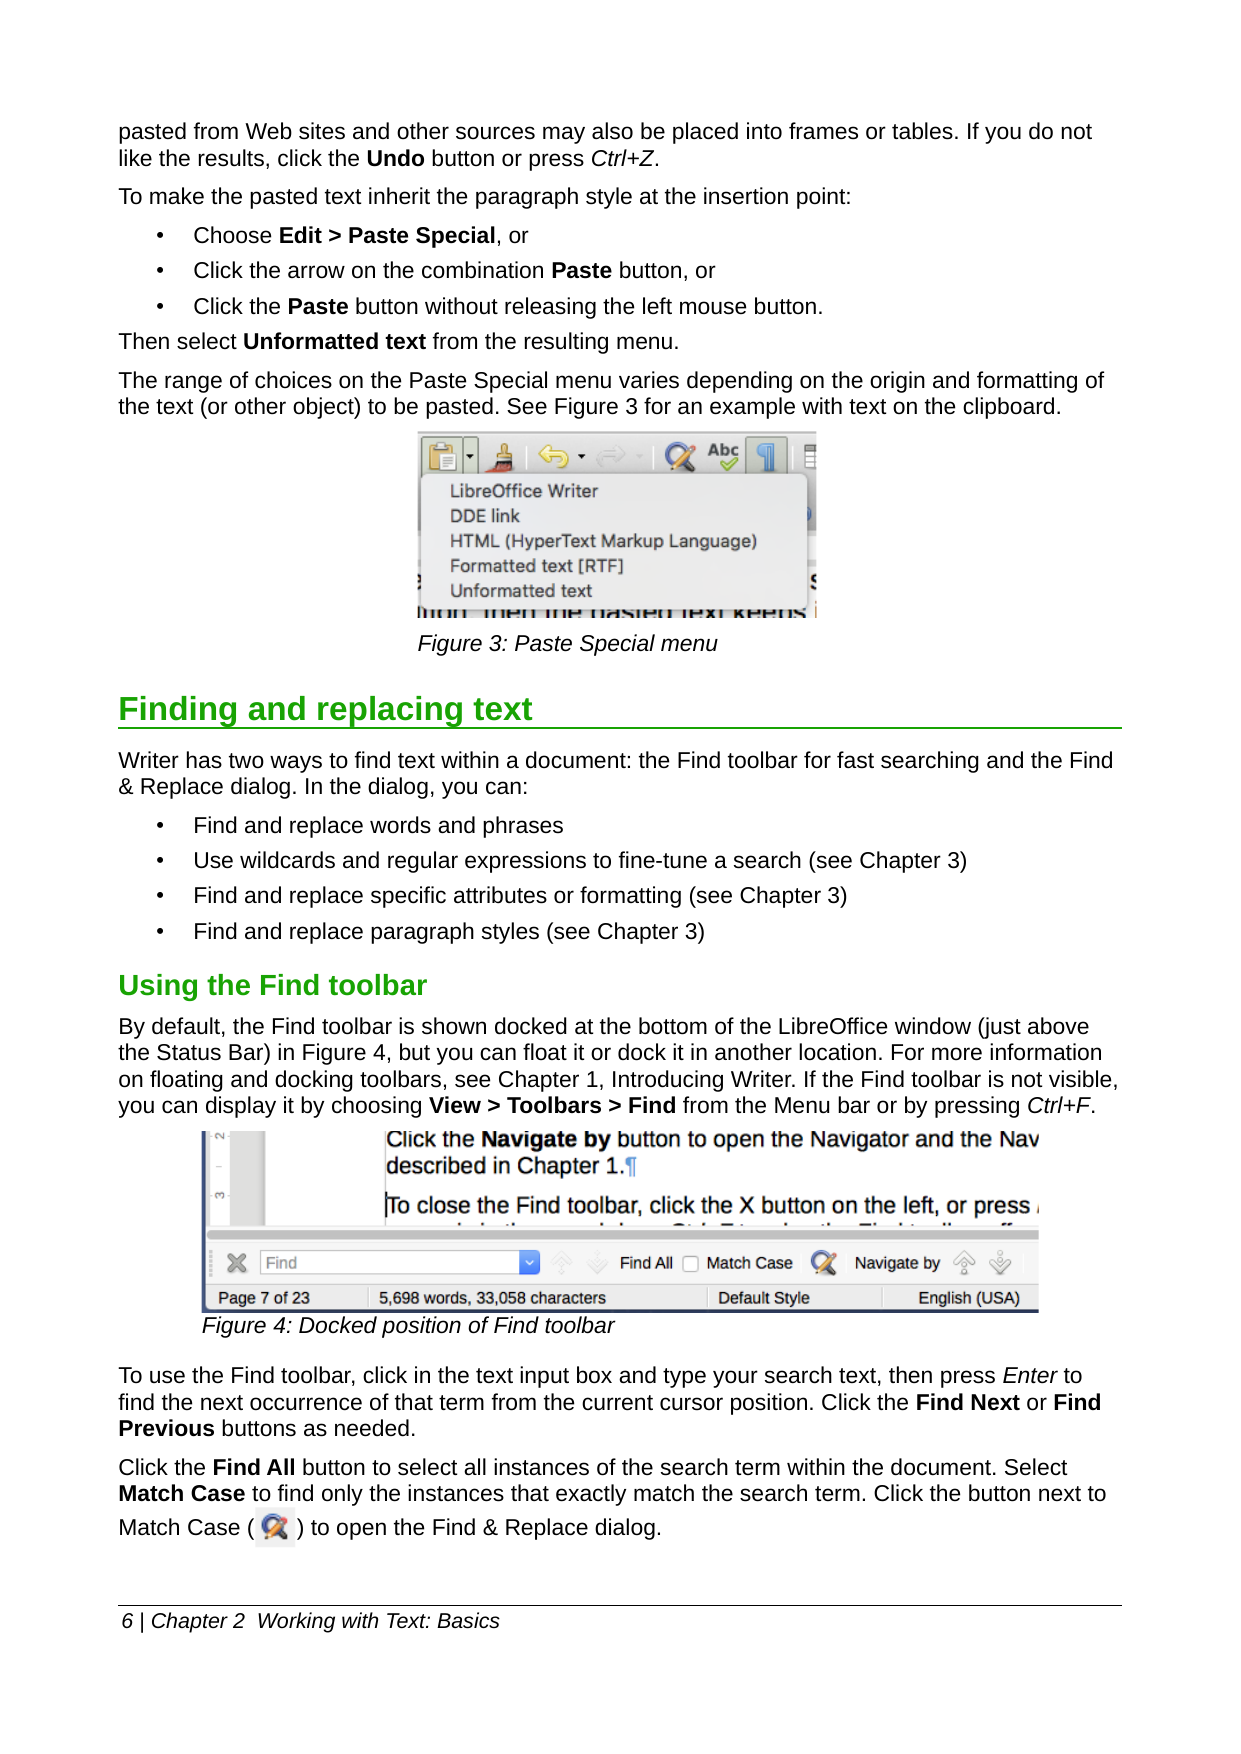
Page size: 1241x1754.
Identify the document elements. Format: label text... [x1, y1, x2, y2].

picture [201, 1131, 1039, 1313]
text By default, the Find toolbar is shown docked at the bottom of the LibreOffice window (just above the Status Bar) in Figure 4, but you can float it or dock it in another location. For more information on floating and docking toolbars, see Chapter 1, Introducing Writer. If the Find toolbar is not visible, you can display it by choosing View > Toolbars > Find from the Menu bar or by pressing Ctrl+F. [118, 1013, 1122, 1118]
text Figure 3: Paste Special menu [417, 630, 823, 656]
list Writer has two ways to find text within a document: the Find toolbar for fast searching and the Find & Replace dialog. In the dialog, you can: [118, 747, 1122, 799]
list Click the Paste button without releasing the left mouse button. [156, 293, 1122, 319]
text Then select Unformatted text from the resulting menu. [118, 328, 1122, 354]
subtitle Using the Find toolbar [118, 968, 1122, 1001]
list Find and replace paragraph styles (see Chapter 3) [156, 918, 1122, 944]
list Click the arrow on the combination Paste button, or [156, 257, 1122, 284]
picture [417, 431, 817, 618]
list Choose Edit > Paste Special, or [156, 222, 1122, 248]
text To use the Find toolbar, click in the text input box and type your search text, then press Enter to find the next occurrence of that term from the current cursor position. Click the Find Next or Find Previous buttons as needed. [118, 1362, 1122, 1441]
list Find and replace words and phrases [156, 812, 1122, 838]
text Click the Find All button to select all instances of the search term within the document. Select Match Case to find only the instances that exactly match the search term. Click the button next to Match Case () to open the Find & Replace dialog. [118, 1454, 1122, 1549]
subtitle Finding and replacing text [118, 689, 1122, 727]
list To make the pasted text inherit the paragraph style at the insertion point: [118, 183, 1122, 210]
text Figure 4: Docked position of Find toolbar [202, 1313, 1039, 1339]
picture [254, 1506, 297, 1549]
text pasted from Web sites and other sources may also be placed into frames or tables. If you do not like the results, click the Undo button or press Ctrl+Z. [118, 118, 1122, 171]
text The range of choices on the Paste Special menu varies depending on the origin and formatting of the text (or other object) to be pasted. See Figure 3 for an example with text on the clipboard. [118, 367, 1122, 419]
list Find and replace specific attributes or formatting (see Chapter 3) [156, 882, 1122, 909]
list Use wildcards and regular expressions to fine-tune a search (see Chapter 3) [156, 847, 1122, 874]
